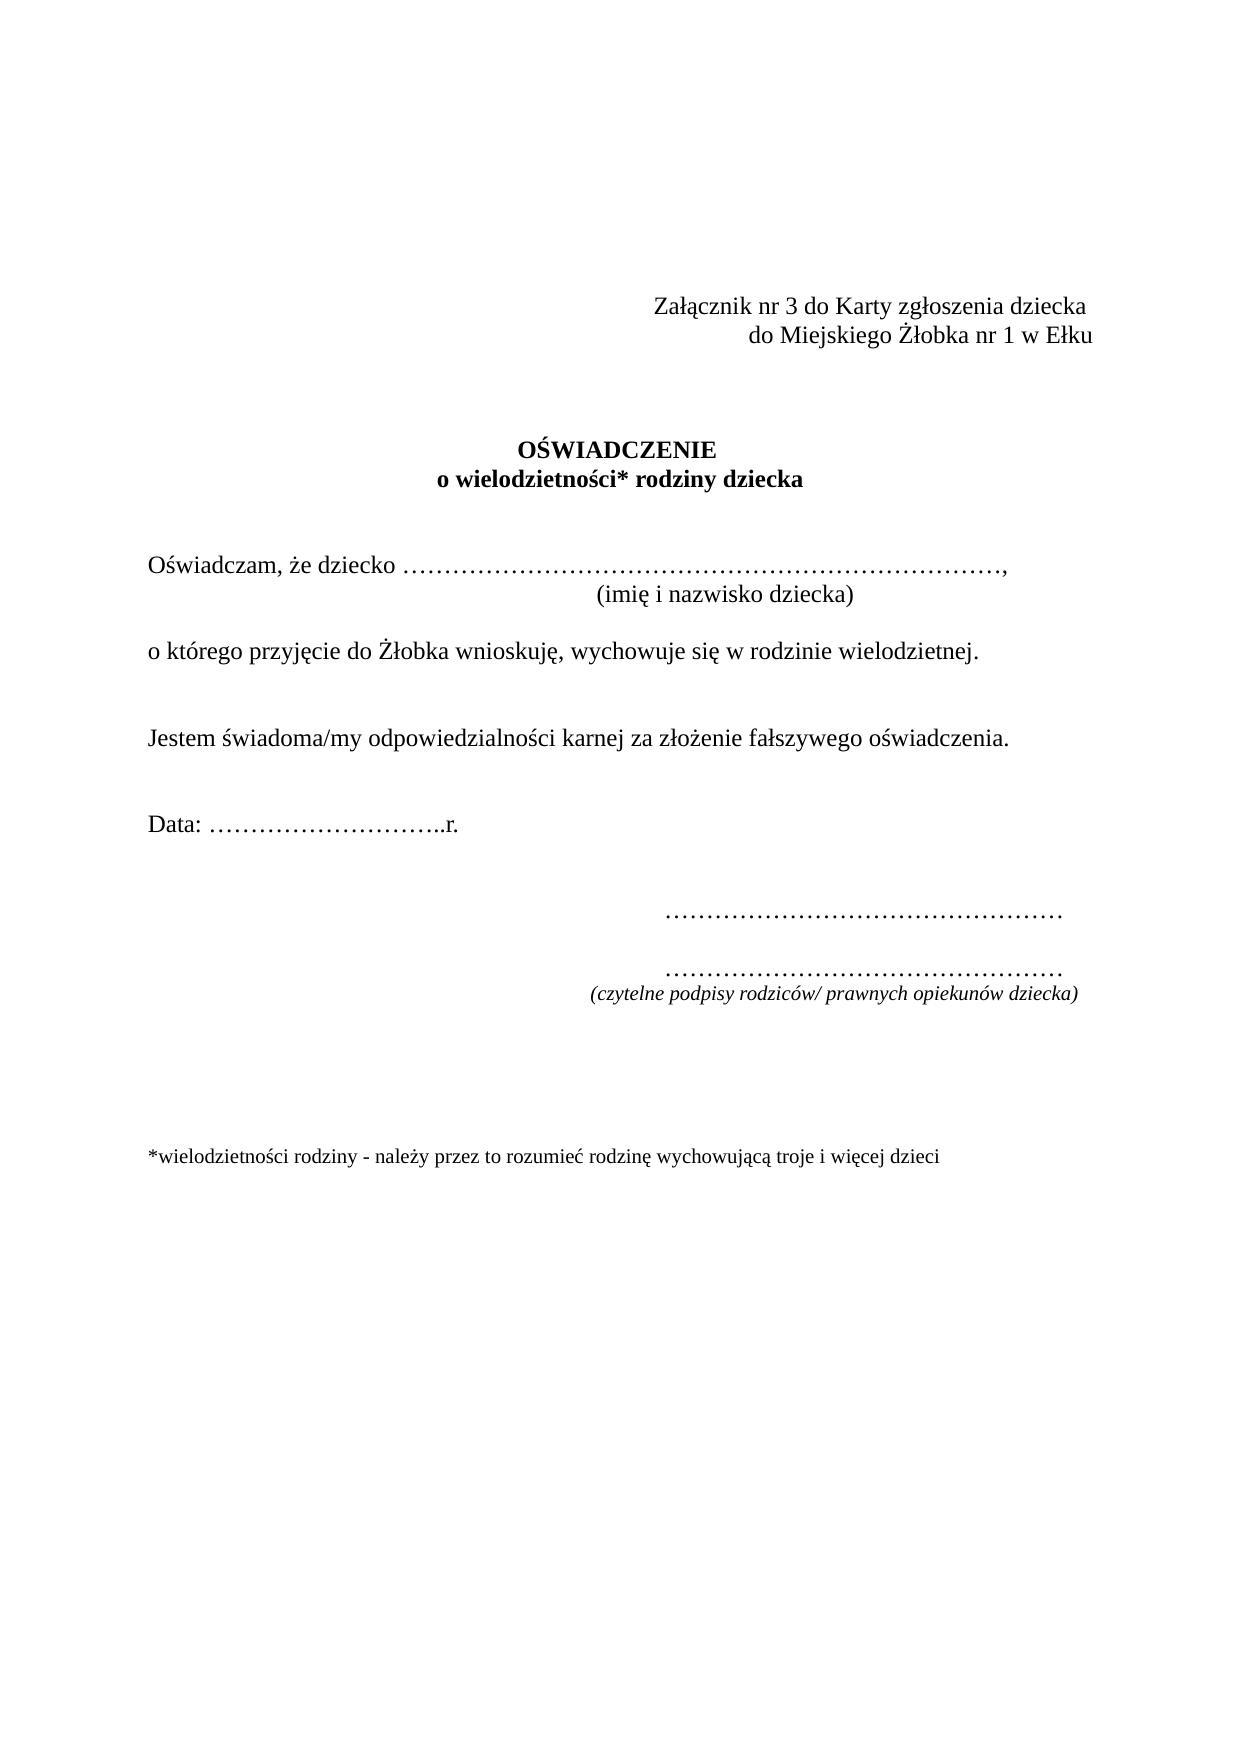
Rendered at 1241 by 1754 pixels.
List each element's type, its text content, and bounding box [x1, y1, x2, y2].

text ………………………………………… [148, 895, 1093, 924]
text do Miejskiego Żłobka nr 1 w Ełku [148, 320, 1093, 349]
text Oświadczam, że dziecko ………………………………………………………………, [148, 550, 1093, 579]
text (imię i nazwisko dziecka) [516, 579, 1093, 608]
text Załącznik nr 3 do Karty zgłoszenia dziecka [148, 291, 1093, 320]
text *wielodzietności rodziny - należy przez to rozumieć rodzinę wychowującą troje i więcej dzieci [148, 1144, 1093, 1168]
text Data: ………………………..r. [148, 809, 1093, 838]
text Jestem świadoma/my odpowiedzialności karnej za złożenie fałszywego oświadczenia. [148, 723, 1093, 751]
text OŚWIADCZENIE [148, 435, 1093, 464]
text ………………………………………… [664, 953, 1093, 981]
text (czytelne podpisy rodziców/ prawnych opiekunów dziecka) [148, 981, 1093, 1005]
text o wielodzietności* rodziny dziecka [148, 464, 1093, 493]
text o którego przyjęcie do Żłobka wnioskuję, wychowuje się w rodzinie wielodzietnej. [148, 636, 1093, 665]
